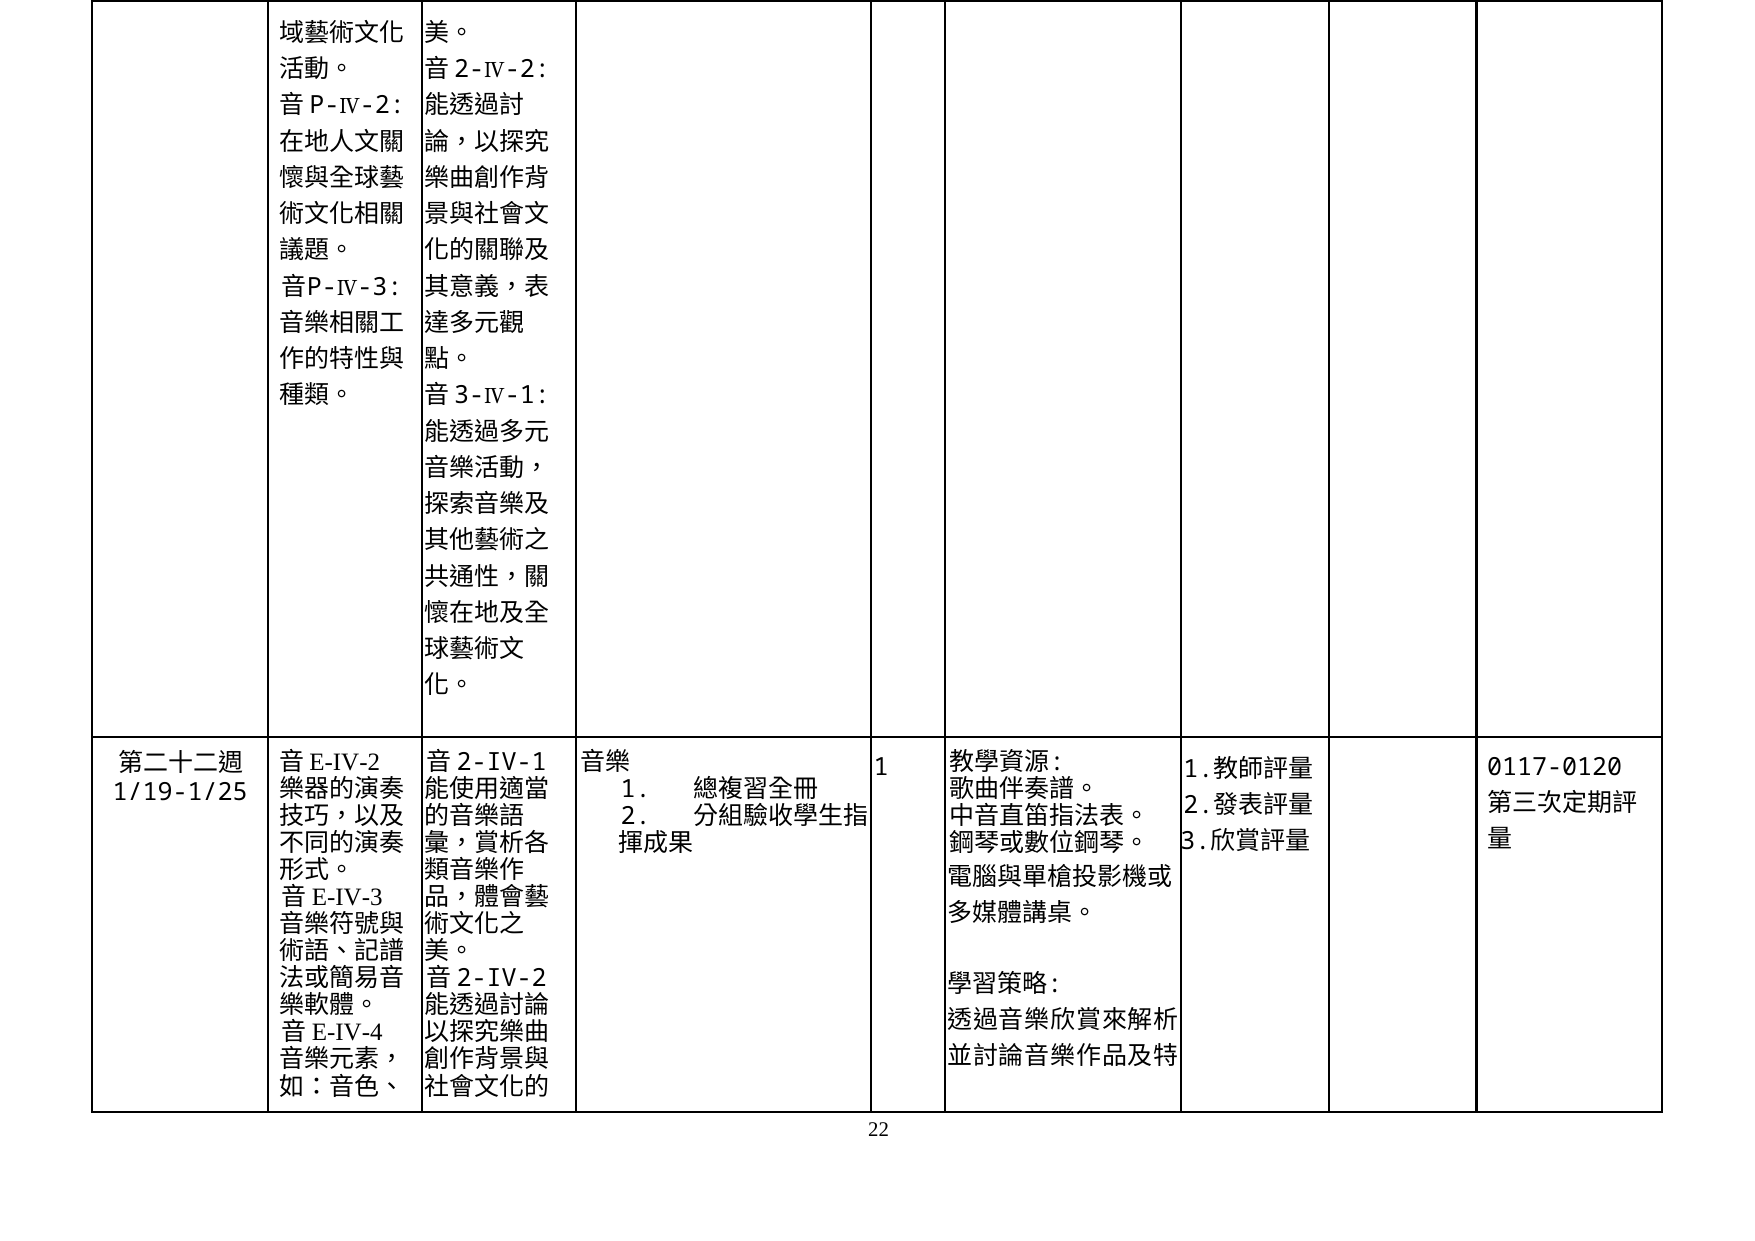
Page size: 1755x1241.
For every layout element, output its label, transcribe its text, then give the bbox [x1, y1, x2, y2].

table_cell [1182, 2, 1328, 736]
table_cell 音2-IV-1 能使用適當的音樂語彙，賞析各類音樂作品，體會藝術文化之美。 音2-IV-2 能透過討論以探究樂曲創作背景與社會文化的 [423, 738, 575, 1111]
table_cell 教學資源: 歌曲伴奏譜。 中音直笛指法表。 鋼琴或數位鋼琴。 電腦與單槍投影機或多媒體講桌。 學習策略: 透過音樂欣賞來解析並討論音樂作品及特 [946, 738, 1180, 1111]
table_cell [93, 2, 267, 736]
table_cell [1330, 2, 1475, 736]
table_cell [577, 2, 870, 736]
table_cell [1478, 2, 1661, 736]
table_cell 美。 音2-Ⅳ-2:能透過討論，以探究樂曲創作背景與社會文化的關聯及其意義，表達多元觀點。 音3-Ⅳ-1:能透過多元音樂活動，探索音樂及其他藝術之共通性，關懷在地及全球藝術文化。 [423, 2, 575, 736]
table_cell [872, 2, 944, 736]
table_cell 域藝術文化活動。 音P-Ⅳ-2:在地人文關懷與全球藝術文化相關議題。 音P-Ⅳ-3:音樂相關工作的特性與種類。 [269, 2, 421, 736]
table_cell [1330, 738, 1475, 1111]
table_cell [946, 2, 1180, 736]
table_cell 1.教師評量 2.發表評量 3.欣賞評量 [1182, 738, 1328, 1111]
table_cell 音樂 總複習全冊 分組驗收學生指揮成果 [577, 738, 870, 1111]
table_cell 0117-0120第三次定期評量 [1478, 738, 1661, 1111]
table_cell 音E-IV-2 樂器的演奏技巧，以及不同的演奏形式。 音E-IV-3 音樂符號與術語、記譜法或簡易音樂軟體。 音E-IV-4 音樂元素，如：音色、 [269, 738, 421, 1111]
table_cell 1 [872, 738, 944, 1111]
table_cell 第二十二週1/19-1/25 [93, 738, 267, 1111]
